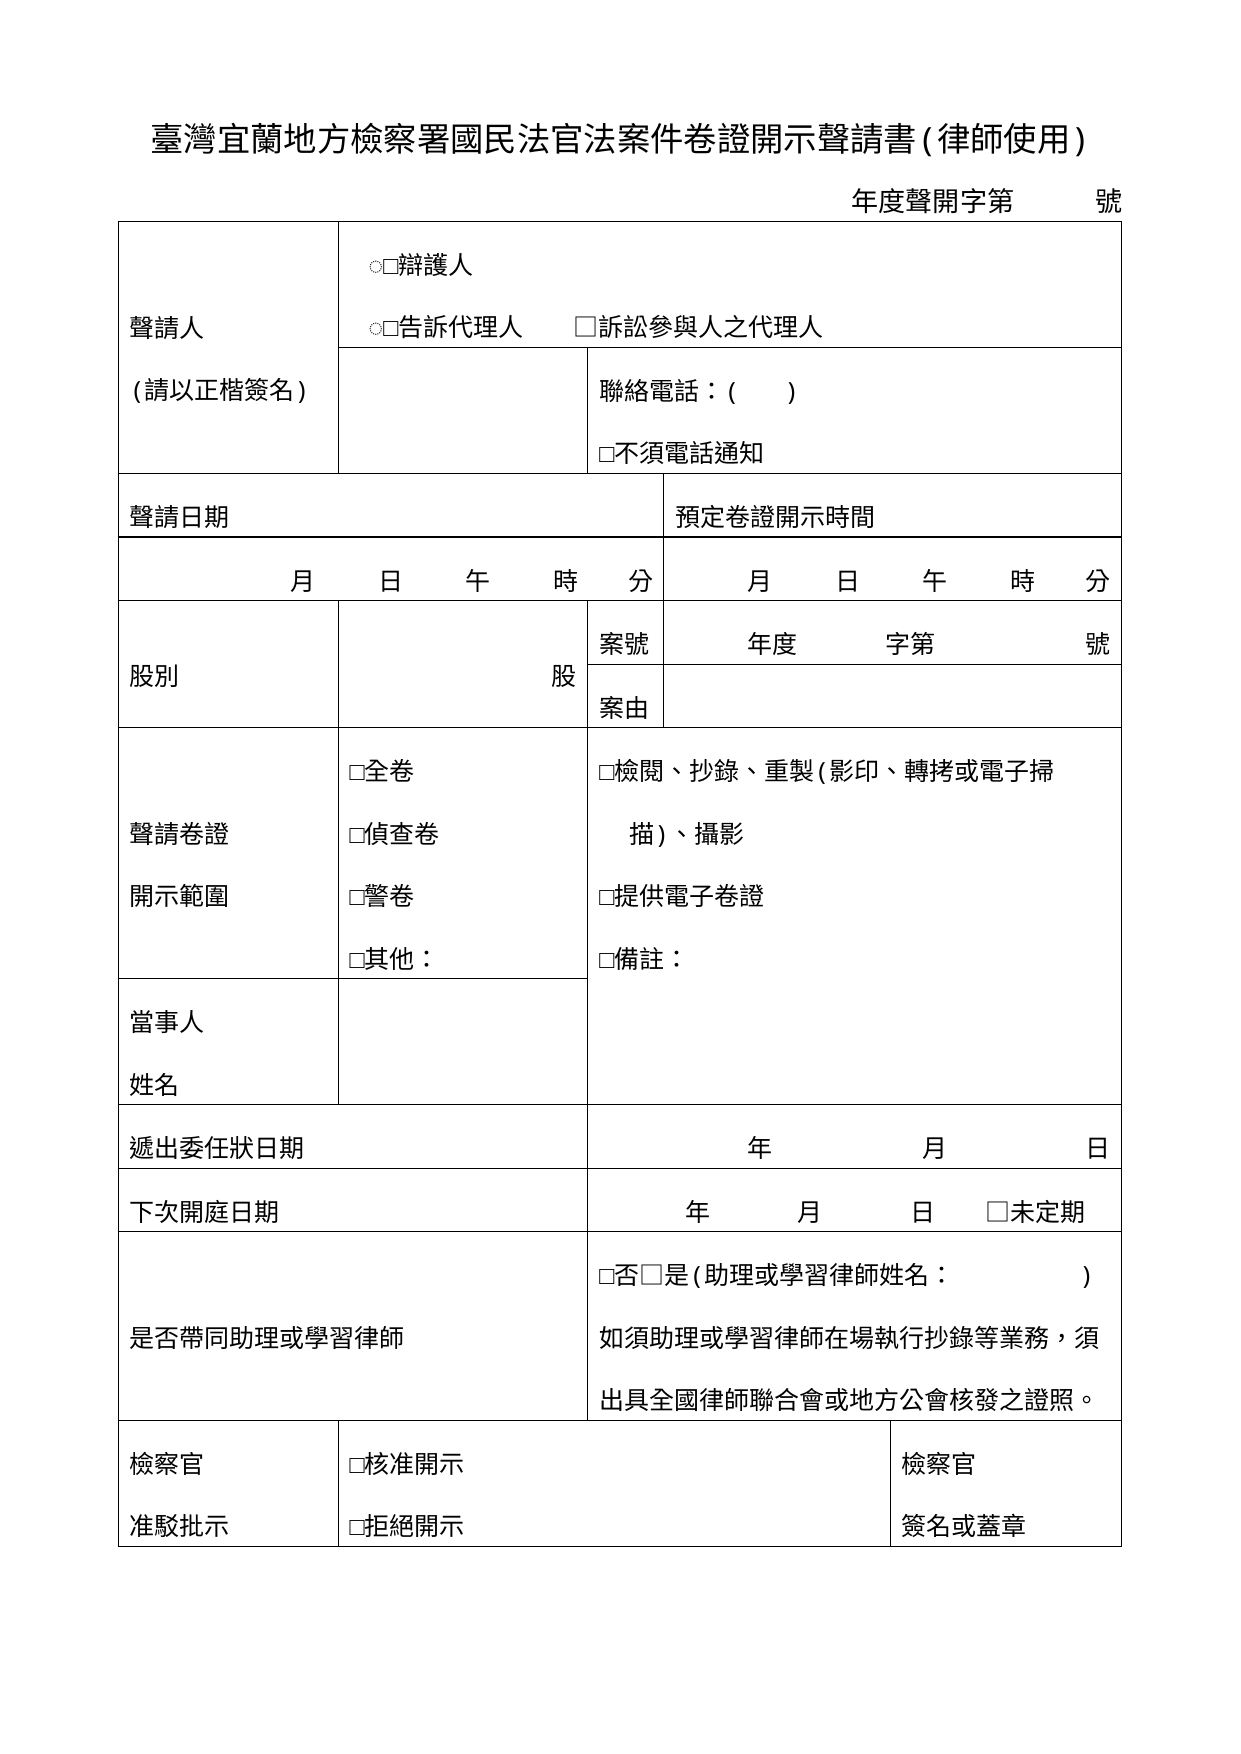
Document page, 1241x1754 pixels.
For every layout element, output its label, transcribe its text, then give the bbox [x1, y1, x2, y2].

table_cell 聯絡電話：( ) □不須電話通知 [588, 348, 1121, 473]
table_cell [339, 348, 587, 473]
table_cell □檢閱、抄錄、重製(影印、轉拷或電子掃 描)、攝影 □提供電子卷證 □備註： [588, 728, 1121, 1104]
table_cell 聲請卷證 開示範圍 [119, 728, 338, 978]
table_header 󠆇□辯護人 󠆇□告訴代理人󠆇 󠆇󠆇□訴訟參與人之代理人 [339, 222, 1121, 347]
table_cell □否󠆇□是(助理或學習律師姓名： ) 如須助理或學習律師在場執行抄錄等業務，須出具全國律師聯合會或地方公會核發之證照。 [588, 1232, 1121, 1420]
table_cell □核准開示 □拒絕開示 [339, 1421, 890, 1546]
text 年度聲開字第 號 [118, 158, 1122, 221]
table_cell 是否帶同助理或學習律師 [119, 1232, 587, 1420]
table_cell 月 日 午 時 分 [664, 538, 1121, 600]
table_cell 案由 [588, 665, 663, 727]
table_header 聲請人 (請以正楷簽名) [119, 222, 338, 473]
table_cell 股 [339, 601, 587, 727]
table_cell 年度 字第 號 [664, 601, 1121, 663]
table_cell 聲請日期 [119, 474, 663, 536]
text 臺灣宜蘭地方檢察署國民法官法案件卷證開示聲請書(律師使用) [118, 96, 1122, 158]
table_cell □全卷 □偵查卷 □警卷 □其他： [339, 728, 587, 978]
table_cell [664, 665, 1121, 727]
table_cell 檢察官 准駁批示 [119, 1421, 338, 1546]
table_cell 股別 [119, 601, 338, 727]
table_cell 月 日 午 時 分 [119, 538, 663, 600]
table_cell 案號 [588, 601, 663, 663]
table_cell 年 月 日󠆇 󠆇□未定期 [588, 1169, 1121, 1231]
table_cell [339, 979, 587, 1104]
table_cell 下次開庭日期 [119, 1169, 587, 1231]
table_cell 年 月 日 [588, 1105, 1121, 1168]
table_cell 檢察官 簽名或蓋章 [891, 1421, 1121, 1546]
table_cell 預定卷證開示時間 [664, 474, 1121, 536]
table_cell 遞出委任狀日期 [119, 1105, 587, 1168]
table_cell 當事人 姓名 [119, 979, 338, 1104]
